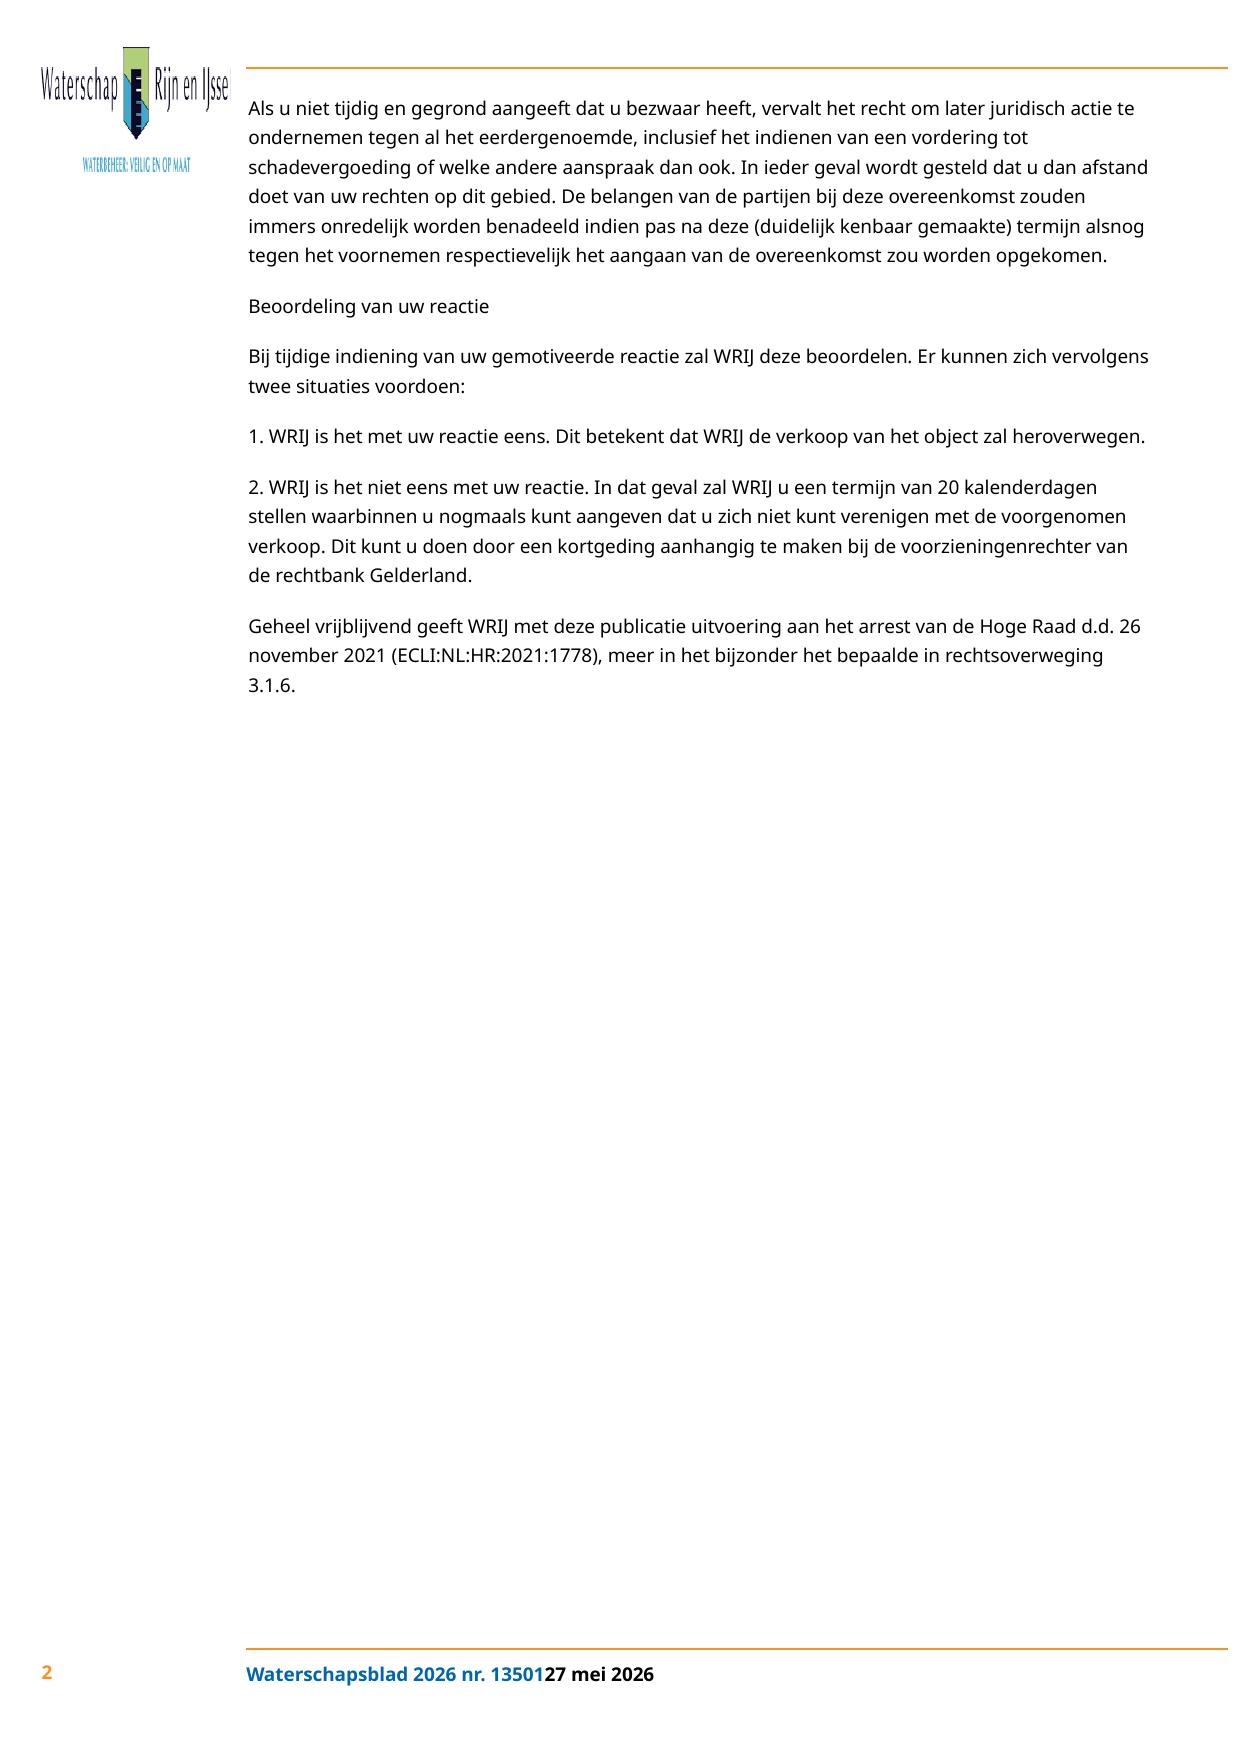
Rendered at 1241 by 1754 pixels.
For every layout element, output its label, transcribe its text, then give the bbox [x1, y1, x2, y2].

text Als u niet tijdig en gegrond aangeeft dat u bezwaar heeft, vervalt het recht om later juridisch actie te ondernemen tegen al het eerdergenoemde, inclusief het indienen van een vordering tot schadevergoeding of welke andere aanspraak dan ook. In ieder geval wordt gesteld dat u dan afstand doet van uw rechten op dit gebied. De belangen van de partijen bij deze overeenkomst zouden immers onredelijk worden benadeeld indien pas na deze (duidelijk kenbaar gemaakte) termijn alsnog tegen het voornemen respectievelijk het aangaan van de overeenkomst zou worden opgekomen. [248, 95, 1152, 268]
text Bij tijdige indiening van uw gemotiveerde reactie zal WRIJ deze beoordelen. Er kunnen zich vervolgens twee situaties voordoen: [248, 343, 1152, 399]
text 2. WRIJ is het niet eens met uw reactie. In dat geval zal WRIJ u een termijn van 20 kalenderdagen stellen waarbinnen u nogmaals kunt aangeven dat u zich niet kunt verenigen met de voorgenomen verkoop. Dit kunt u doen door een kortgeding aanhangig te maken bij de voorzieningenrechter van de rechtbank Gelderland. [248, 474, 1152, 588]
text Beoordeling van uw reactie [248, 293, 1152, 319]
picture [41, 47, 231, 172]
text Geheel vrijblijvend geeft WRIJ met deze publicatie uitvoering aan het arrest van de Hoge Raad d.d. 26 november 2021 (ECLI:NL:HR:2021:1778), meer in het bijzonder het bepaalde in rechtsoverweging 3.1.6. [248, 613, 1152, 698]
text 1. WRIJ is het met uw reactie eens. Dit betekent dat WRIJ de verkoop van het object zal heroverwegen. [248, 423, 1152, 449]
